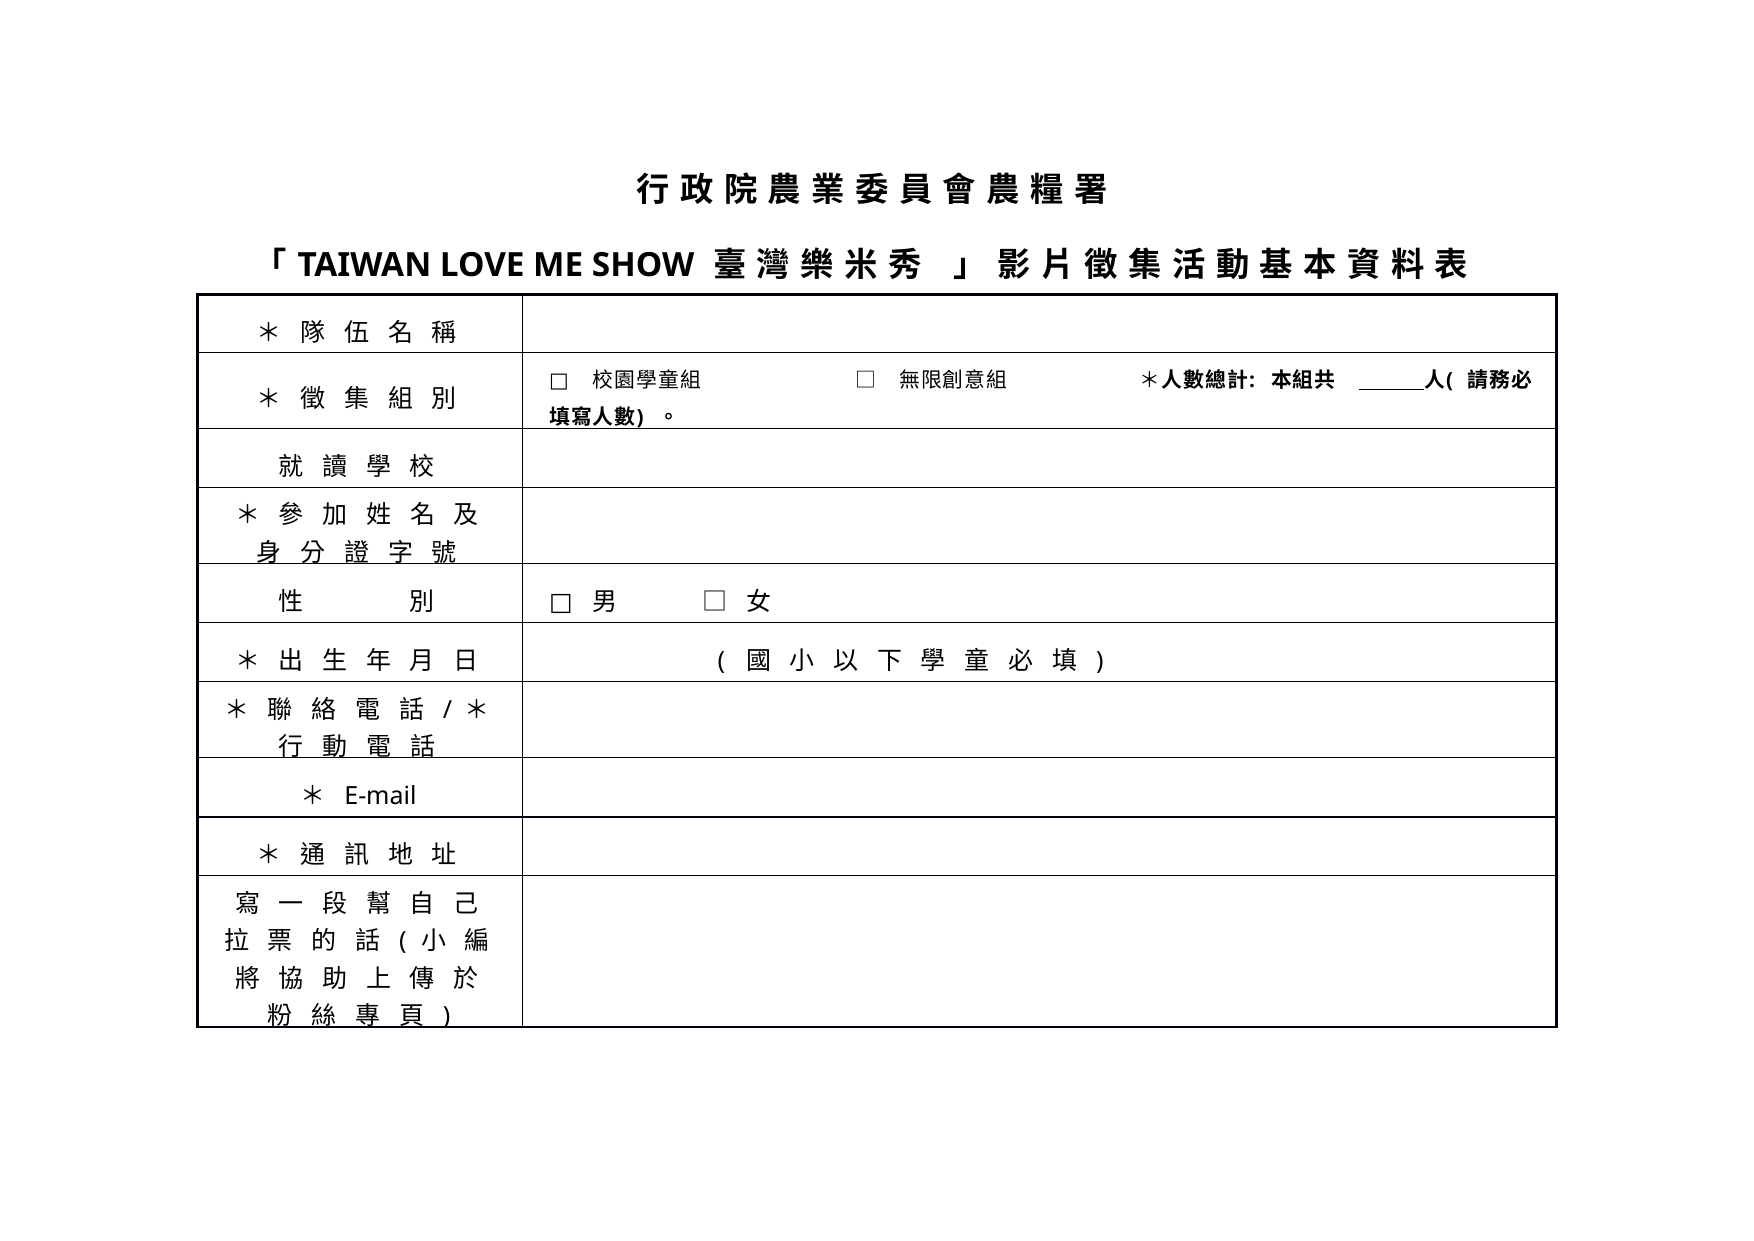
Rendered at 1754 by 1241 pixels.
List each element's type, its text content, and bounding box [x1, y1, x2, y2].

table_cell 寫一段幫自己拉票的話(小編將協助上傳於粉絲專頁) [199, 876, 522, 1026]
table_cell ＊通訊地址 [199, 818, 522, 875]
table_header ＊隊伍名稱 [199, 296, 522, 352]
text 行政院農業委員會農糧署 [155, 143, 1599, 218]
table_cell 性 別 [199, 564, 522, 622]
table_cell [523, 876, 1555, 1026]
table_cell ＊徵集組別 [199, 353, 522, 428]
table_cell ＊參加姓名及身分證字號 [199, 488, 522, 563]
table_cell [523, 488, 1555, 563]
table_cell □ 校園學童組 □ 無限創意組 ＊人數總計: 本組共 人(請務必填寫人數)。 [523, 353, 1555, 428]
table_header [523, 296, 1555, 352]
table_cell ＊E-mail [199, 758, 522, 816]
table_cell [523, 818, 1555, 875]
text 「TAIWAN LOVE ME SHOW 臺灣樂米秀 」影片徵集活動基本資料表 [155, 218, 1599, 293]
table_cell ＊聯絡電話/＊行動電話 [199, 682, 522, 757]
table_cell ＊出生年月日 [199, 623, 522, 681]
table_cell [523, 682, 1555, 757]
table_cell (國小以下學童必填) [523, 623, 1555, 681]
table_cell [523, 758, 1555, 816]
table_cell □男 □女 [523, 564, 1555, 622]
table_cell [523, 429, 1555, 487]
table_cell 就讀學校 [199, 429, 522, 487]
